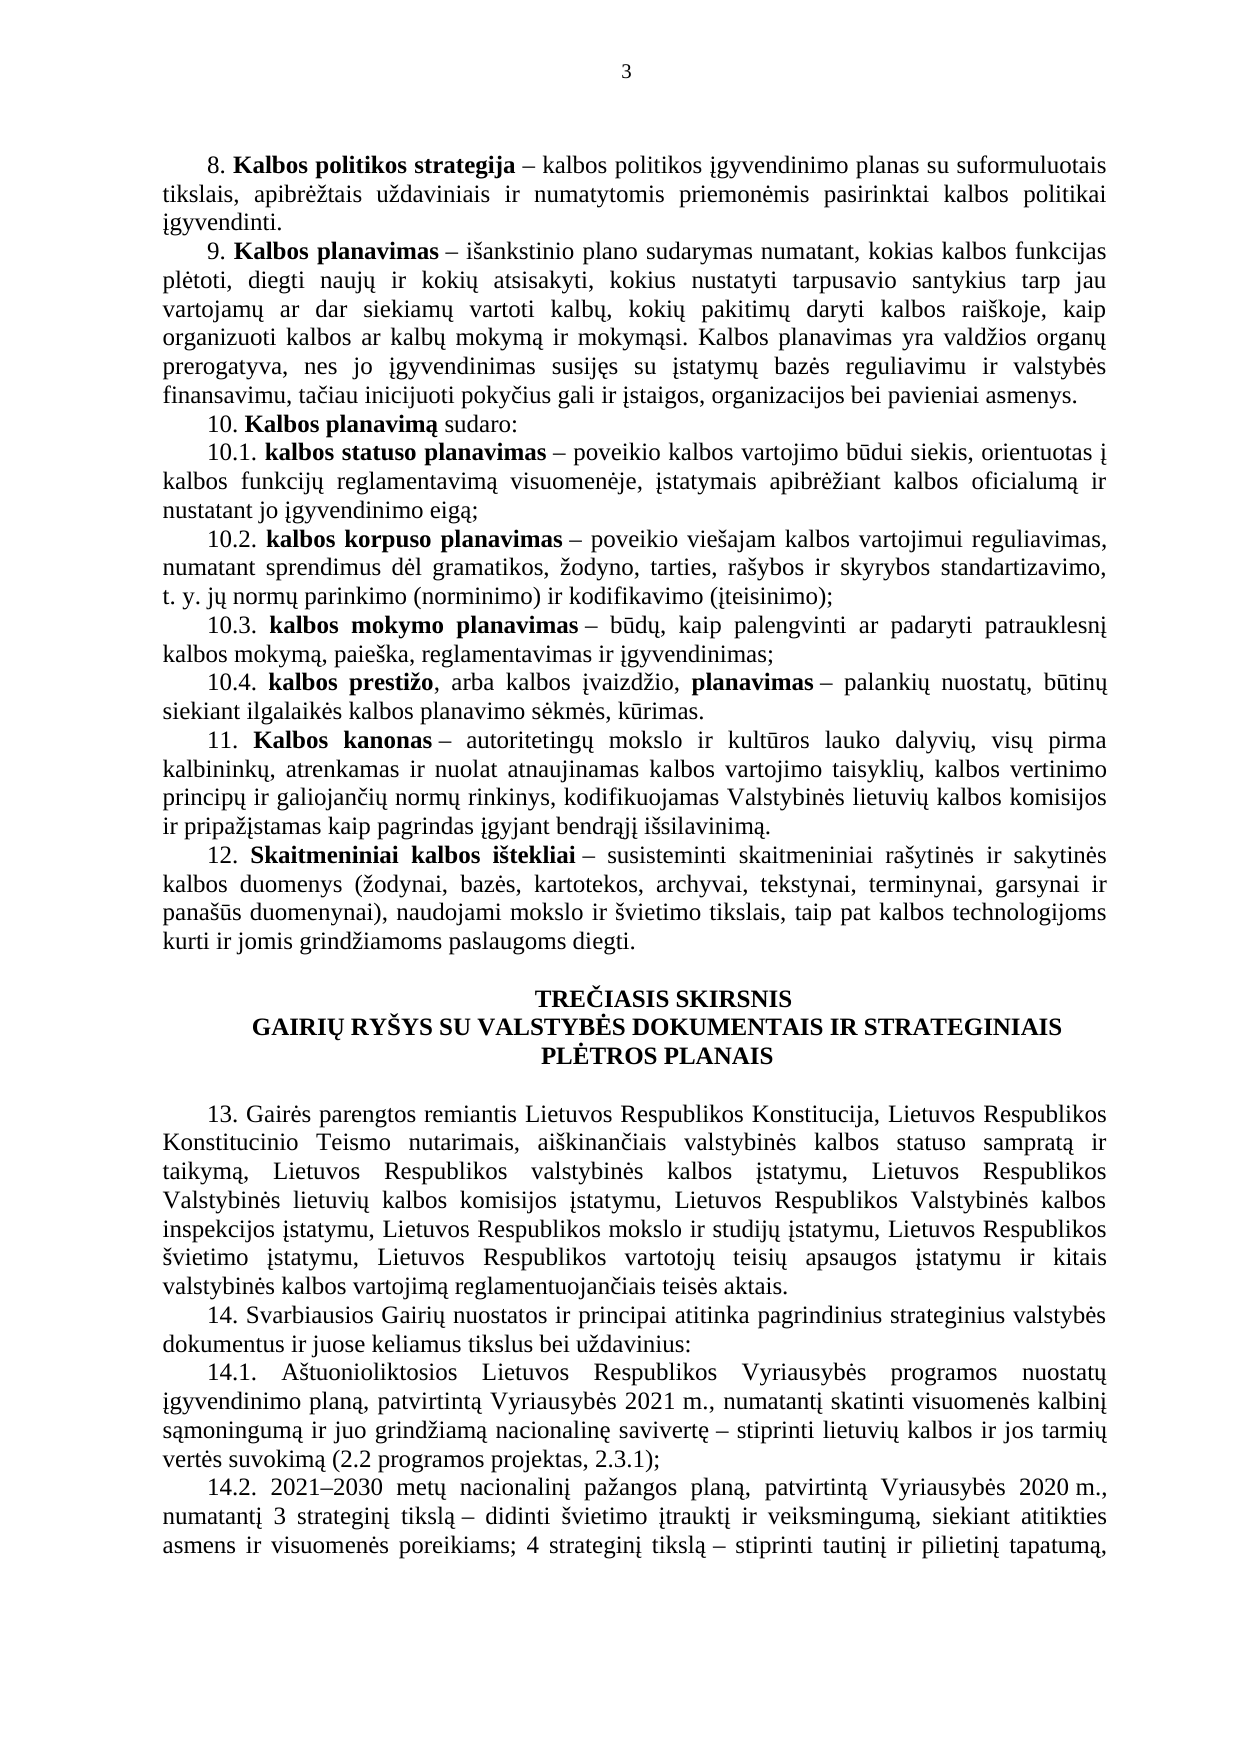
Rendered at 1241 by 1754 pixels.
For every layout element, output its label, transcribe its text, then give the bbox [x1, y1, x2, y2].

text 10.3. kalbos mokymo planavimas – būdų, kaip palengvinti ar padaryti patrauklesnį kalbos mokymą, paieška, reglamentavimas ir įgyvendinimas; [162, 610, 1107, 667]
text 14.2. 2021–2030 metų nacionalinį pažangos planą, patvirtintą Vyriausybės 2020 m., numatantį 3 strateginį tikslą – didinti švietimo įtrauktį ir veiksmingumą, siekiant atitikties asmens ir visuomenės poreikiams; 4 strateginį tikslą – stiprinti tautinį ir pilietinį tapatumą, [162, 1472, 1107, 1559]
text 10. Kalbos planavimą sudaro: [162, 409, 1107, 437]
text 13. Gairės parengtos remiantis Lietuvos Respublikos Konstitucija, Lietuvos Respublikos Konstitucinio Teismo nutarimais, aiškinančiais valstybinės kalbos statuso sampratą ir taikymą, Lietuvos Respublikos valstybinės kalbos įstatymu, Lietuvos Respublikos Valstybinės lietuvių kalbos komisijos įstatymu, Lietuvos Respublikos Valstybinės kalbos inspekcijos įstatymu, Lietuvos Respublikos mokslo ir studijų įstatymu, Lietuvos Respublikos švietimo įstatymu, Lietuvos Respublikos vartotojų teisių apsaugos įstatymu ir kitais valstybinės kalbos vartojimą reglamentuojančiais teisės aktais. [162, 1099, 1107, 1300]
text 9. Kalbos planavimas – išankstinio plano sudarymas numatant, kokias kalbos funkcijas plėtoti, diegti naujų ir kokių atsisakyti, kokius nustatyti tarpusavio santykius tarp jau vartojamų ar dar siekiamų vartoti kalbų, kokių pakitimų daryti kalbos raiškoje, kaip organizuoti kalbos ar kalbų mokymą ir mokymąsi. Kalbos planavimas yra valdžios organų prerogatyva, nes jo įgyvendinimas susijęs su įstatymų bazės reguliavimu ir valstybės finansavimu, tačiau inicijuoti pokyčius gali ir įstaigos, organizacijos bei pavieniai asmenys. [162, 236, 1107, 409]
text TREČIASIS SKIRSNIS [162, 984, 1090, 1012]
text 11. Kalbos kanonas – autoritetingų mokslo ir kultūros lauko dalyvių, visų pirma kalbininkų, atrenkamas ir nuolat atnaujinamas kalbos vartojimo taisyklių, kalbos vertinimo principų ir galiojančių normų rinkinys, kodifikuojamas Valstybinės lietuvių kalbos komisijos ir pripažįstamas kaip pagrindas įgyjant bendrąjį išsilavinimą. [162, 725, 1107, 840]
text 10.2. kalbos korpuso planavimas – poveikio viešajam kalbos vartojimui reguliavimas, numatant sprendimus dėl gramatikos, žodyno, tarties, rašybos ir skyrybos standartizavimo, t. y. jų normų parinkimo (norminimo) ir kodifikavimo (įteisinimo); [162, 524, 1107, 610]
text 14.1. Aštuonioliktosios Lietuvos Respublikos Vyriausybės programos nuostatų įgyvendinimo planą, patvirtintą Vyriausybės 2021 m., numatantį skatinti visuomenės kalbinį sąmoningumą ir juo grindžiamą nacionalinę savivertę – stiprinti lietuvių kalbos ir jos tarmių vertės suvokimą (2.2 programos projektas, 2.3.1); [162, 1357, 1107, 1472]
text 8. Kalbos politikos strategija – kalbos politikos įgyvendinimo planas su suformuluotais tikslais, apibrėžtais uždaviniais ir numatytomis priemonėmis pasirinktai kalbos politikai įgyvendinti. [162, 150, 1107, 236]
text 10.4. kalbos prestižo, arba kalbos įvaizdžio, planavimas – palankių nuostatų, būtinų siekiant ilgalaikės kalbos planavimo sėkmės, kūrimas. [162, 667, 1107, 725]
text GAIRIŲ RYŠYS SU VALSTYBĖS DOKUMENTAIS IR STRATEGINIAIS PLĖTROS PLANAIS [207, 1012, 1107, 1070]
text 12. Skaitmeniniai kalbos ištekliai – susisteminti skaitmeniniai rašytinės ir sakytinės kalbos duomenys (žodynai, bazės, kartotekos, archyvai, tekstynai, terminynai, garsynai ir panašūs duomenynai), naudojami mokslo ir švietimo tikslais, taip pat kalbos technologijoms kurti ir jomis grindžiamoms paslaugoms diegti. [162, 840, 1107, 955]
text 14. Svarbiausios Gairių nuostatos ir principai atitinka pagrindinius strateginius valstybės dokumentus ir juose keliamus tikslus bei uždavinius: [162, 1300, 1107, 1357]
text 10.1. kalbos statuso planavimas – poveikio kalbos vartojimo būdui siekis, orientuotas į kalbos funkcijų reglamentavimą visuomenėje, įstatymais apibrėžiant kalbos oficialumą ir nustatant jo įgyvendinimo eigą; [162, 437, 1107, 524]
